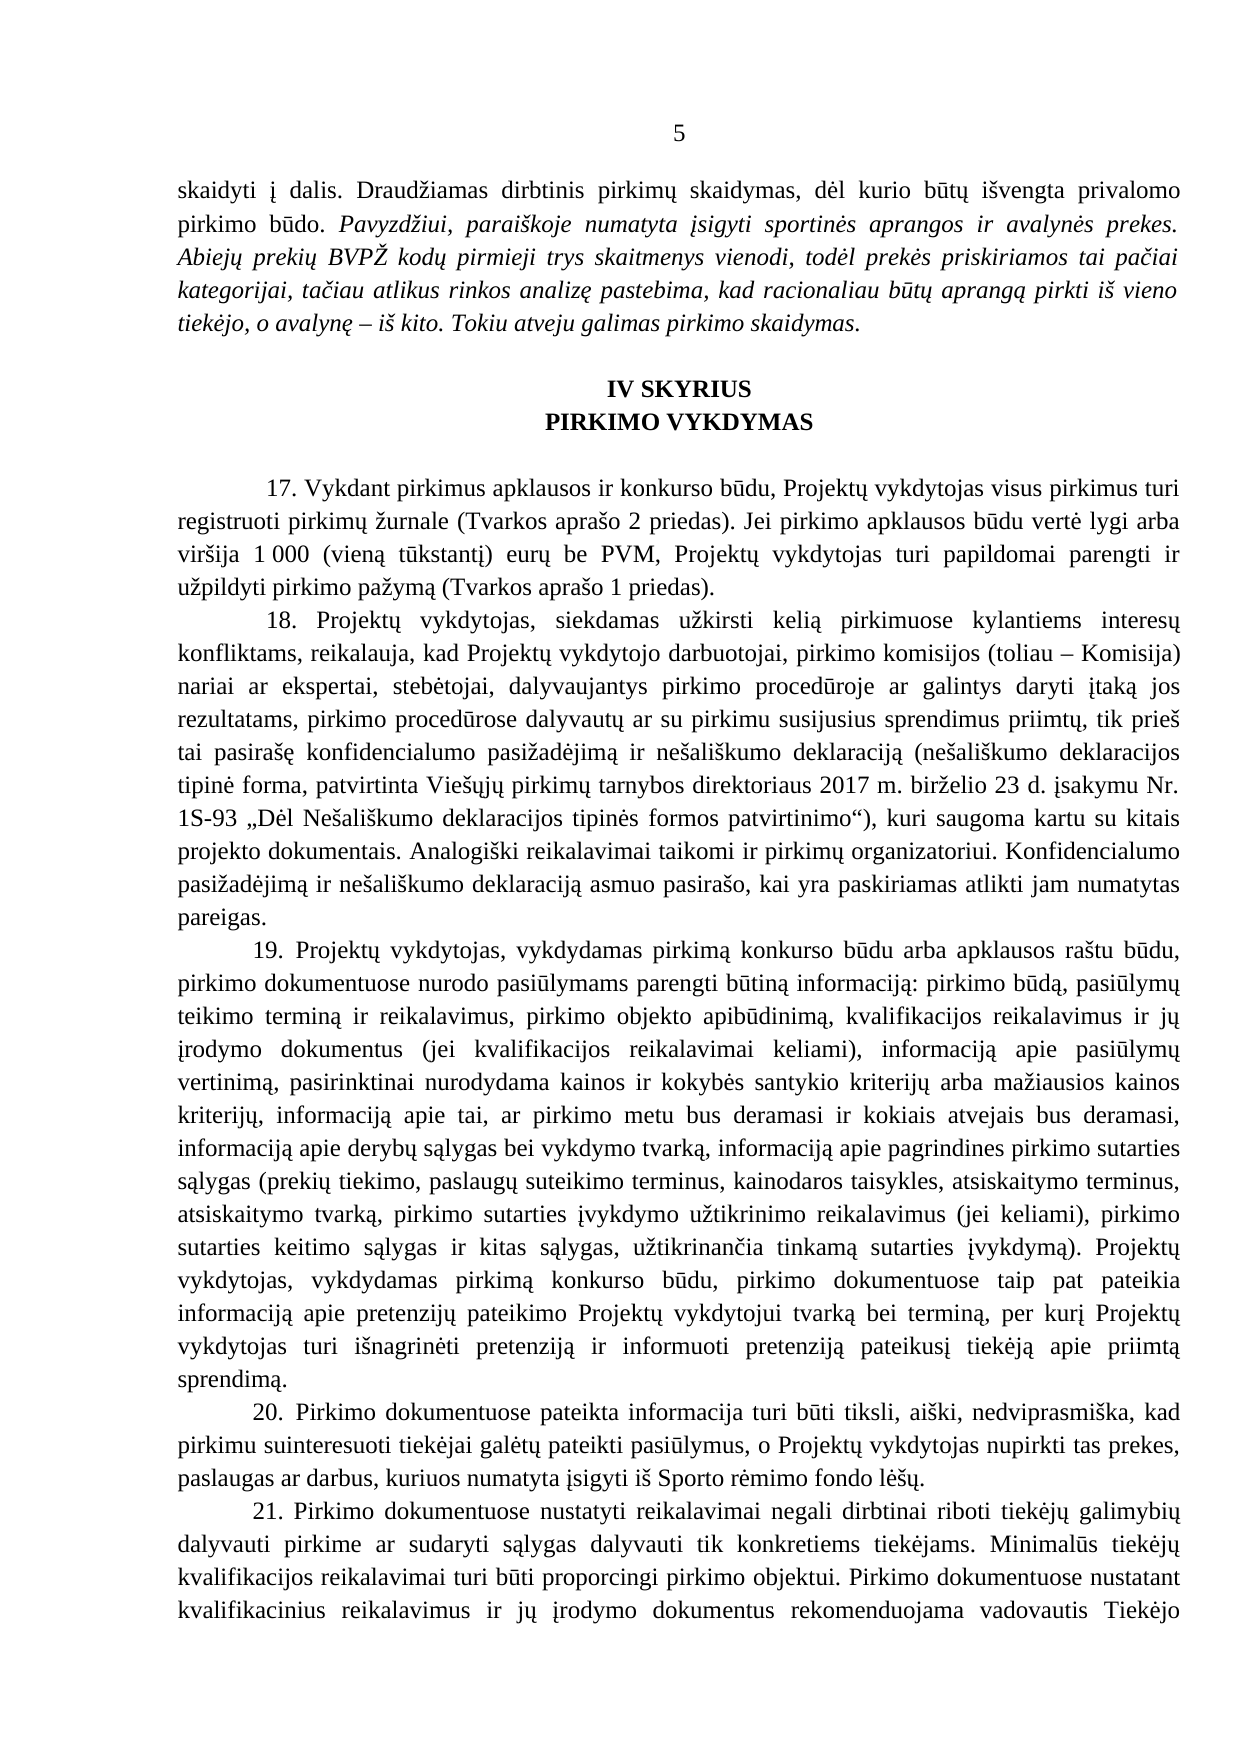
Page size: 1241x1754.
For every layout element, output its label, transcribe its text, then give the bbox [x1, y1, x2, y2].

text 17. Vykdant pirkimus apklausos ir konkurso būdu, Projektų vykdytojas visus pirkimus turi registruoti pirkimų žurnale (Tvarkos aprašo 2 priedas). Jei pirkimo apklausos būdu vertė lygi arba viršija 1 000 (vieną tūkstantį) eurų be PVM, Projektų vykdytojas turi papildomai parengti ir užpildyti pirkimo pažymą (Tvarkos aprašo 1 priedas). [177, 473, 1181, 601]
text 18. Projektų vykdytojas, siekdamas užkirsti kelią pirkimuose kylantiems interesų konfliktams, reikalauja, kad Projektų vykdytojo darbuotojai, pirkimo komisijos (toliau – Komisija) nariai ar ekspertai, stebėtojai, dalyvaujantys pirkimo procedūroje ar galintys daryti įtaką jos rezultatams, pirkimo procedūrose dalyvautų ar su pirkimu susijusius sprendimus priimtų, tik prieš tai pasirašę konfidencialumo pasižadėjimą ir nešališkumo deklaraciją (nešališkumo deklaracijos tipinė forma, patvirtinta Viešųjų pirkimų tarnybos direktoriaus 2017 m. birželio 23 d. įsakymu Nr. 1S-93 „Dėl Nešališkumo deklaracijos tipinės formos patvirtinimo“), kuri saugoma kartu su kitais projekto dokumentais. Analogiški reikalavimai taikomi ir pirkimų organizatoriui. Konfidencialumo pasižadėjimą ir nešališkumo deklaraciją asmuo pasirašo, kai yra paskiriamas atlikti jam numatytas pareigas. [177, 605, 1181, 931]
text PIRKIMO VYKDYMAS [177, 407, 1181, 436]
text IV SKYRIUS [177, 374, 1181, 402]
text 21. Pirkimo dokumentuose nustatyti reikalavimai negali dirbtinai riboti tiekėjų galimybių dalyvauti pirkime ar sudaryti sąlygas dalyvauti tik konkretiems tiekėjams. Minimalūs tiekėjų kvalifikacijos reikalavimai turi būti proporcingi pirkimo objektui. Pirkimo dokumentuose nustatant kvalifikacinius reikalavimus ir jų įrodymo dokumentus rekomenduojama vadovautis Tiekėjo [177, 1496, 1181, 1624]
text skaidyti į dalis. Draudžiamas dirbtinis pirkimų skaidymas, dėl kurio būtų išvengta privalomo pirkimo būdo. Pavyzdžiui, paraiškoje numatyta įsigyti sportinės aprangos ir avalynės prekes. Abiejų prekių BVPŽ kodų pirmieji trys skaitmenys vienodi, todėl prekės priskiriamos tai pačiai kategorijai, tačiau atlikus rinkos analizę pastebima, kad racionaliau būtų aprangą pirkti iš vieno tiekėjo, o avalynę – iš kito. Tokiu atveju galimas pirkimo skaidymas. [177, 176, 1181, 336]
text 20. Pirkimo dokumentuose pateikta informacija turi būti tiksli, aiški, nedviprasmiška, kad pirkimu suinteresuoti tiekėjai galėtų pateikti pasiūlymus, o Projektų vykdytojas nupirkti tas prekes, paslaugas ar darbus, kuriuos numatyta įsigyti iš Sporto rėmimo fondo lėšų. [177, 1397, 1181, 1492]
text 19. Projektų vykdytojas, vykdydamas pirkimą konkurso būdu arba apklausos raštu būdu, pirkimo dokumentuose nurodo pasiūlymams parengti būtiną informaciją: pirkimo būdą, pasiūlymų teikimo terminą ir reikalavimus, pirkimo objekto apibūdinimą, kvalifikacijos reikalavimus ir jų įrodymo dokumentus (jei kvalifikacijos reikalavimai keliami), informaciją apie pasiūlymų vertinimą, pasirinktinai nurodydama kainos ir kokybės santykio kriterijų arba mažiausios kainos kriterijų, informaciją apie tai, ar pirkimo metu bus deramasi ir kokiais atvejais bus deramasi, informaciją apie derybų sąlygas bei vykdymo tvarką, informaciją apie pagrindines pirkimo sutarties sąlygas (prekių tiekimo, paslaugų suteikimo terminus, kainodaros taisykles, atsiskaitymo terminus, atsiskaitymo tvarką, pirkimo sutarties įvykdymo užtikrinimo reikalavimus (jei keliami), pirkimo sutarties keitimo sąlygas ir kitas sąlygas, užtikrinančia tinkamą sutarties įvykdymą). Projektų vykdytojas, vykdydamas pirkimą konkurso būdu, pirkimo dokumentuose taip pat pateikia informaciją apie pretenzijų pateikimo Projektų vykdytojui tvarką bei terminą, per kurį Projektų vykdytojas turi išnagrinėti pretenziją ir informuoti pretenziją pateikusį tiekėją apie priimtą sprendimą. [177, 935, 1181, 1393]
